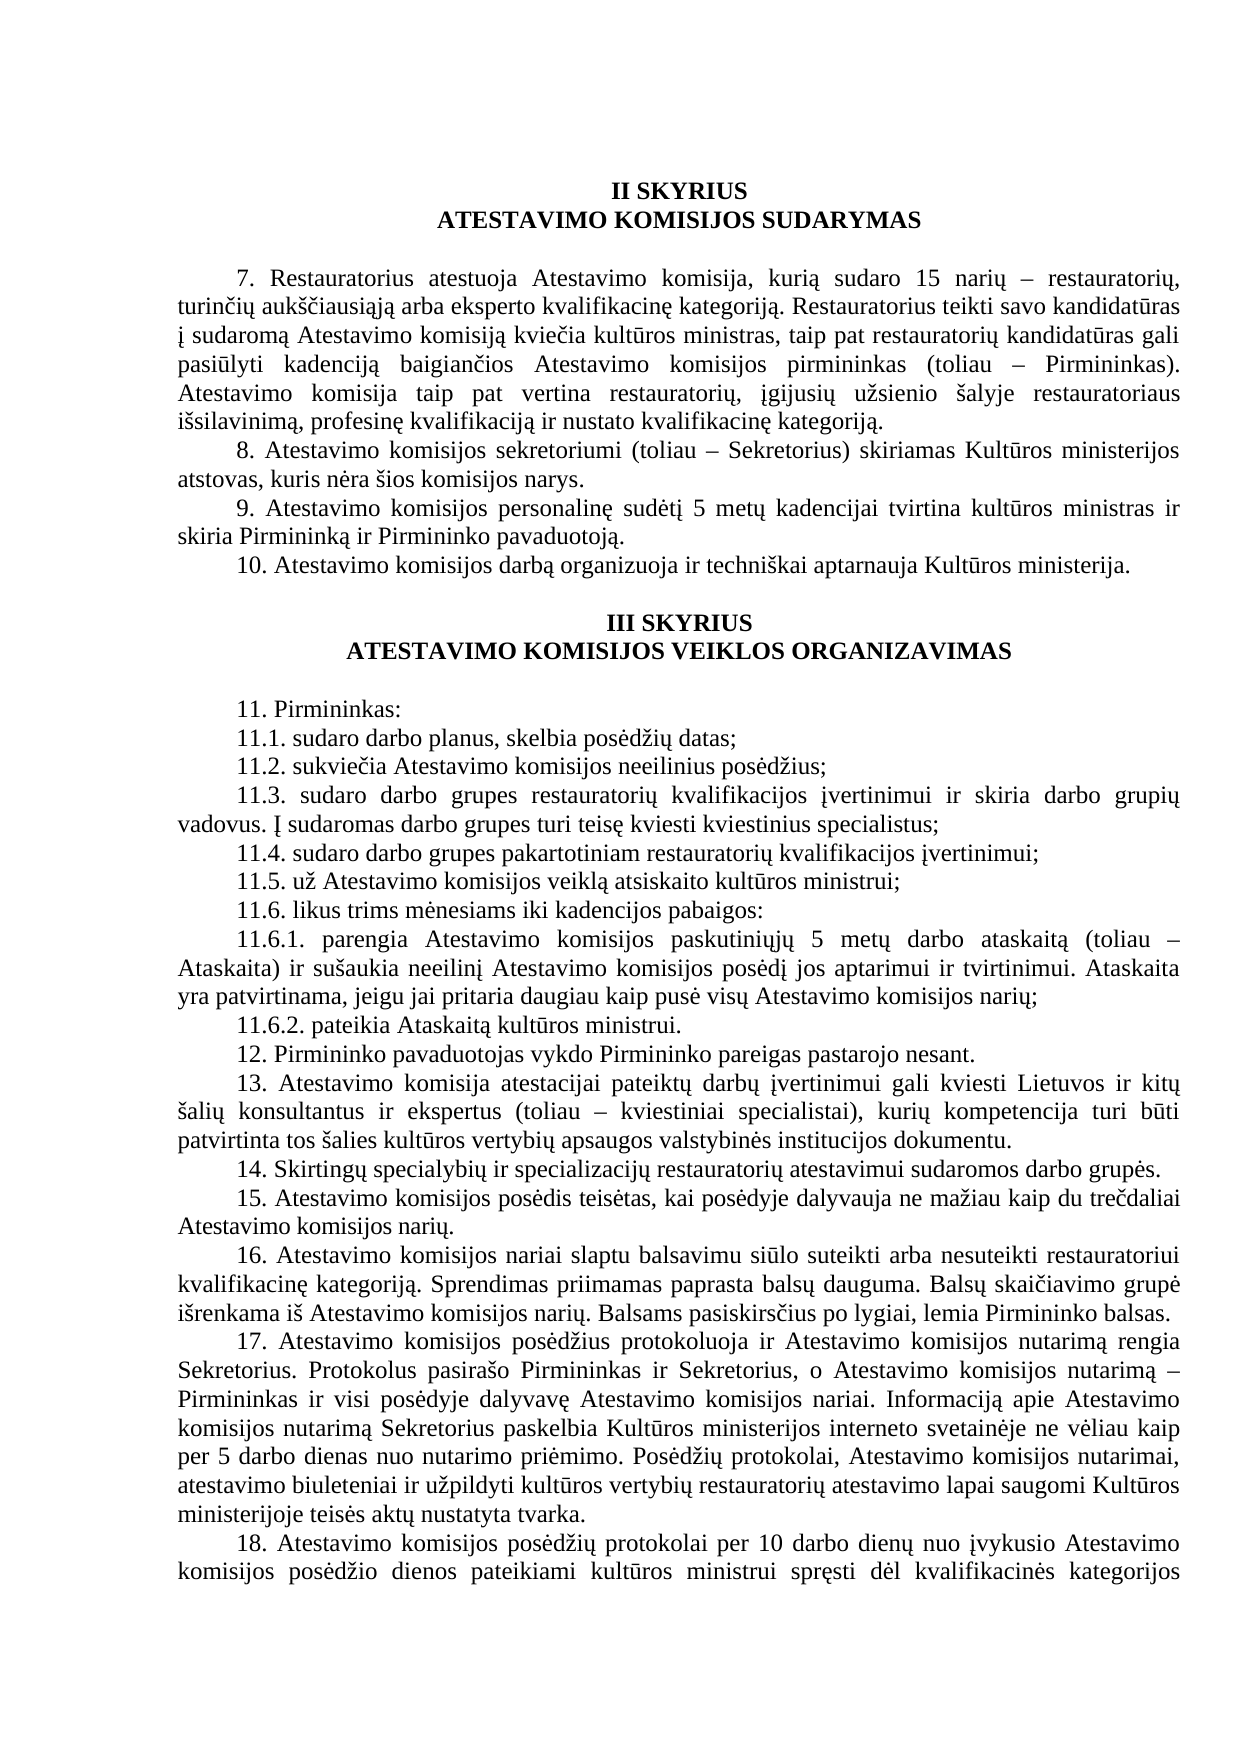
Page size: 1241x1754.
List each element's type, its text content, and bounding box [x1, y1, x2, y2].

text ATESTAVIMO KOMISIJOS SUDARYMAS [177, 205, 1181, 234]
text 11.6. likus trims mėnesiams iki kadencijos pabaigos: [177, 895, 1181, 924]
text III SKYRIUS [177, 608, 1181, 636]
text 7. Restauratorius atestuoja Atestavimo komisija, kurią sudaro 15 narių – restauratorių, turinčių aukščiausiąją arba eksperto kvalifikacinę kategoriją. Restauratorius teikti savo kandidatūras į sudaromą Atestavimo komisiją kviečia kultūros ministras, taip pat restauratorių kandidatūras gali pasiūlyti kadenciją baigiančios Atestavimo komisijos pirmininkas (toliau – Pirmininkas). Atestavimo komisija taip pat vertina restauratorių, įgijusių užsienio šalyje restauratoriaus išsilavinimą, profesinę kvalifikaciją ir nustato kvalifikacinę kategoriją. [177, 263, 1181, 435]
text 11. Pirmininkas: [177, 694, 1181, 723]
text 11.3. sudaro darbo grupes restauratorių kvalifikacijos įvertinimui ir skiria darbo grupių vadovus. Į sudaromas darbo grupes turi teisę kviesti kviestinius specialistus; [177, 780, 1181, 838]
text 11.5. už Atestavimo komisijos veiklą atsiskaito kultūros ministrui; [177, 866, 1181, 895]
text 9. Atestavimo komisijos personalinę sudėtį 5 metų kadencijai tvirtina kultūros ministras ir skiria Pirmininką ir Pirmininko pavaduotoją. [177, 493, 1181, 550]
text 11.4. sudaro darbo grupes pakartotiniam restauratorių kvalifikacijos įvertinimui; [177, 838, 1181, 866]
text 18. Atestavimo komisijos posėdžių protokolai per 10 darbo dienų nuo įvykusio Atestavimo komisijos posėdžio dienos pateikiami kultūros ministrui spręsti dėl kvalifikacinės kategorijos [177, 1528, 1181, 1585]
text ATESTAVIMO KOMISIJOS VEIKLOS ORGANIZAVIMAS [177, 636, 1181, 665]
text 16. Atestavimo komisijos nariai slaptu balsavimu siūlo suteikti arba nesuteikti restauratoriui kvalifikacinę kategoriją. Sprendimas priimamas paprasta balsų dauguma. Balsų skaičiavimo grupė išrenkama iš Atestavimo komisijos narių. Balsams pasiskirsčius po lygiai, lemia Pirmininko balsas. [177, 1240, 1181, 1326]
text 8. Atestavimo komisijos sekretoriumi (toliau – Sekretorius) skiriamas Kultūros ministerijos atstovas, kuris nėra šios komisijos narys. [177, 435, 1181, 493]
text II SKYRIUS [177, 176, 1181, 205]
text 11.6.2. pateikia Ataskaitą kultūros ministrui. [177, 1010, 1181, 1039]
text 13. Atestavimo komisija atestacijai pateiktų darbų įvertinimui gali kviesti Lietuvos ir kitų šalių konsultantus ir ekspertus (toliau – kviestiniai specialistai), kurių kompetencija turi būti patvirtinta tos šalies kultūros vertybių apsaugos valstybinės institucijos dokumentu. [177, 1068, 1181, 1154]
text 12. Pirmininko pavaduotojas vykdo Pirmininko pareigas pastarojo nesant. [177, 1039, 1181, 1068]
text 11.1. sudaro darbo planus, skelbia posėdžių datas; [177, 723, 1181, 751]
text 14. Skirtingų specialybių ir specializacijų restauratorių atestavimui sudaromos darbo grupės. [177, 1154, 1181, 1183]
text 11.6.1. parengia Atestavimo komisijos paskutiniųjų 5 metų darbo ataskaitą (toliau – Ataskaita) ir sušaukia neeilinį Atestavimo komisijos posėdį jos aptarimui ir tvirtinimui. Ataskaita yra patvirtinama, jeigu jai pritaria daugiau kaip pusė visų Atestavimo komisijos narių; [177, 924, 1181, 1010]
text 15. Atestavimo komisijos posėdis teisėtas, kai posėdyje dalyvauja ne mažiau kaip du trečdaliai Atestavimo komisijos narių. [177, 1183, 1181, 1240]
text 17. Atestavimo komisijos posėdžius protokoluoja ir Atestavimo komisijos nutarimą rengia Sekretorius. Protokolus pasirašo Pirmininkas ir Sekretorius, o Atestavimo komisijos nutarimą – Pirmininkas ir visi posėdyje dalyvavę Atestavimo komisijos nariai. Informaciją apie Atestavimo komisijos nutarimą Sekretorius paskelbia Kultūros ministerijos interneto svetainėje ne vėliau kaip per 5 darbo dienas nuo nutarimo priėmimo. Posėdžių protokolai, Atestavimo komisijos nutarimai, atestavimo biuleteniai ir užpildyti kultūros vertybių restauratorių atestavimo lapai saugomi Kultūros ministerijoje teisės aktų nustatyta tvarka. [177, 1326, 1181, 1528]
text 10. Atestavimo komisijos darbą organizuoja ir techniškai aptarnauja Kultūros ministerija. [177, 550, 1181, 579]
text 11.2. sukviečia Atestavimo komisijos neeilinius posėdžius; [177, 751, 1181, 780]
